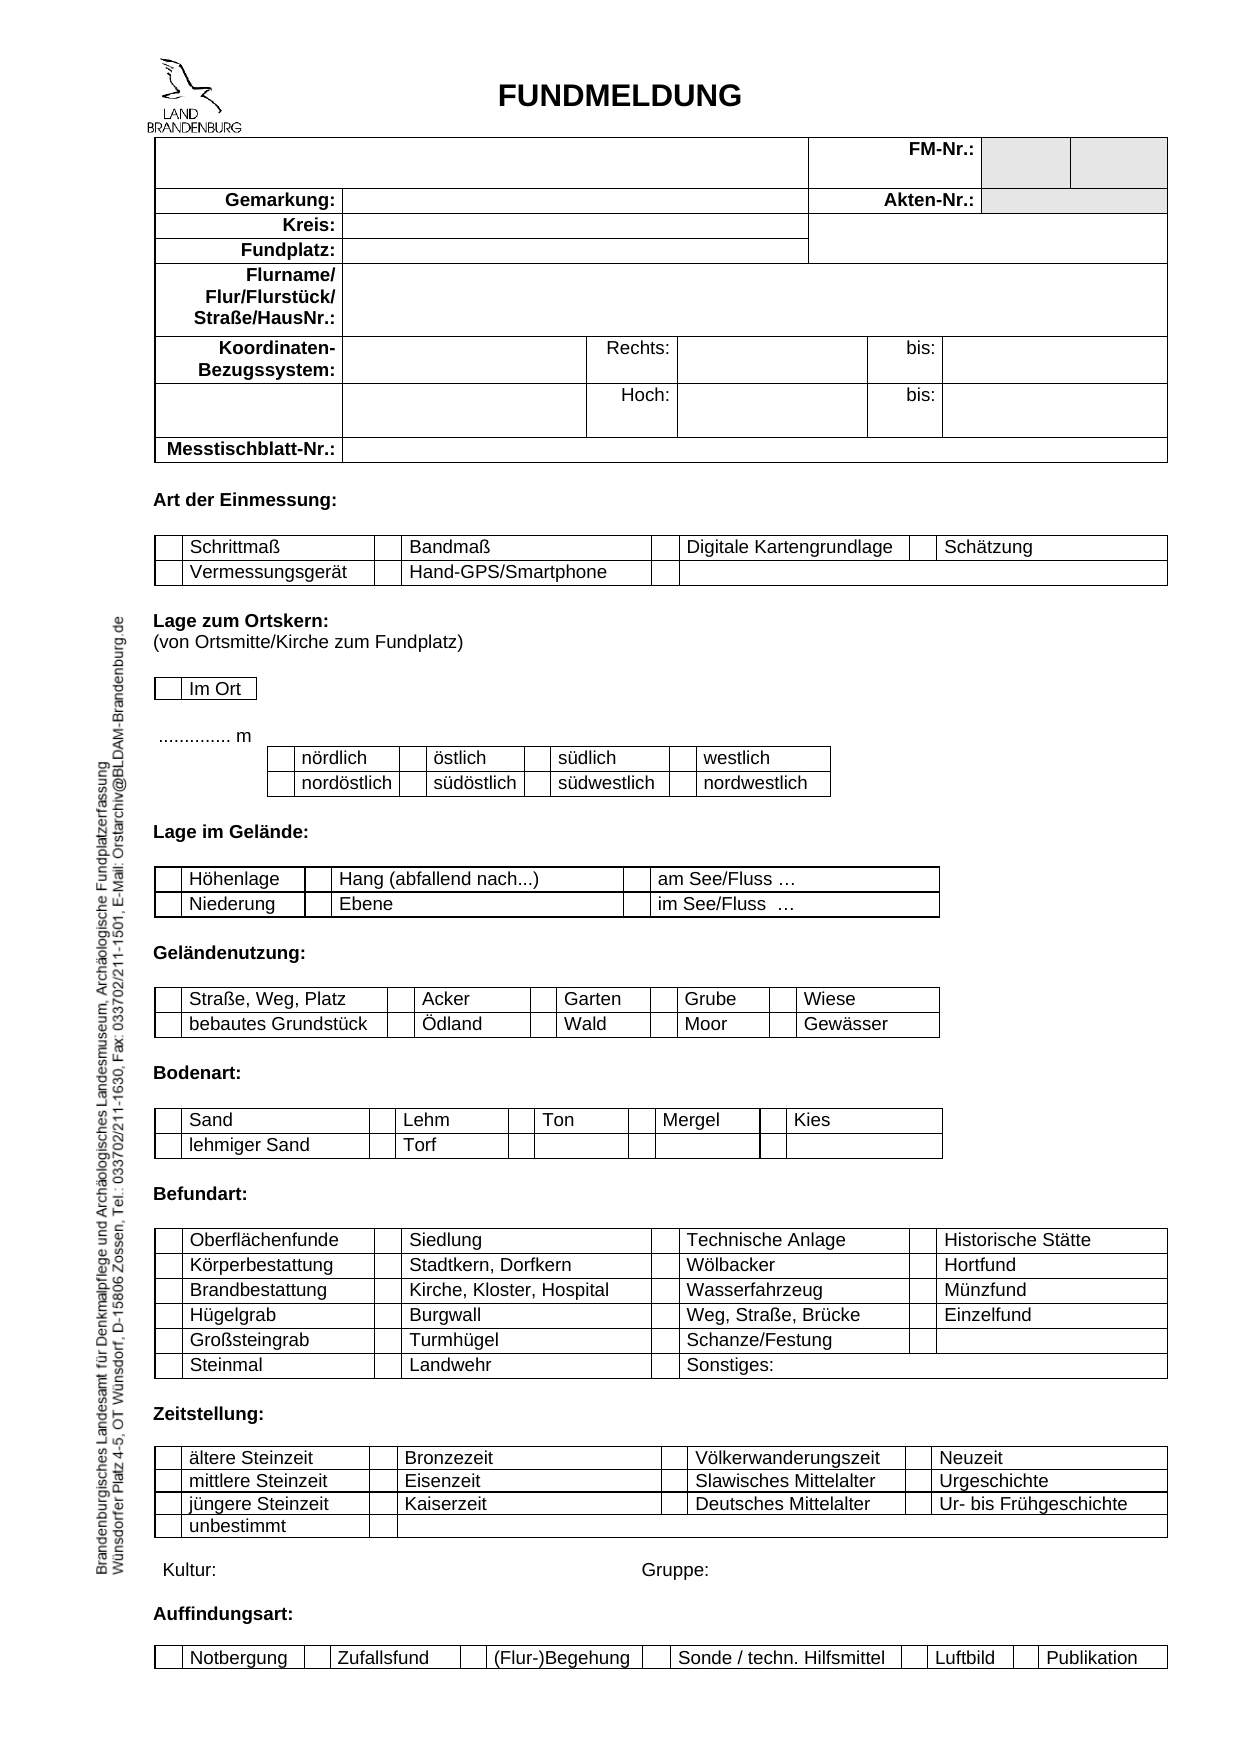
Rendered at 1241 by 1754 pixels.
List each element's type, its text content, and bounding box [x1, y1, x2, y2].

table_cell [268, 772, 294, 796]
table_header ältere Steinzeit [182, 1447, 369, 1469]
table_cell Rechts: [587, 337, 677, 383]
table_header Völkerwanderungszeit [688, 1447, 905, 1469]
text Zeitstellung: [148, 1403, 1092, 1424]
table_cell [662, 1493, 687, 1514]
table_header Sonde / techn. Hilfsmittel [671, 1646, 901, 1668]
table_cell jüngere Steinzeit [182, 1493, 369, 1514]
table_cell lehmiger Sand [182, 1134, 369, 1157]
table_cell [770, 1013, 796, 1037]
table_cell [910, 1254, 936, 1278]
table_header [156, 868, 181, 891]
table_cell Ur- bis Frühgeschichte [932, 1493, 1167, 1514]
table_header Neuzeit [932, 1447, 1167, 1469]
table_cell Slawisches Mittelalter [688, 1470, 905, 1491]
table_cell [375, 1329, 401, 1353]
table_cell [375, 1279, 401, 1303]
table_cell bis: [868, 384, 942, 437]
table_header Gruppe: [634, 1559, 736, 1581]
subtitle FUNDMELDUNG [242, 77, 1092, 113]
table_cell [910, 1304, 936, 1328]
table_cell Sonstiges: [680, 1354, 1167, 1378]
table_cell [809, 214, 1167, 238]
table_header östlich [427, 747, 524, 771]
table_header am See/Fluss … [651, 868, 939, 891]
table_cell [906, 1470, 931, 1491]
table_header Ton [535, 1109, 628, 1132]
table_cell [156, 1254, 182, 1278]
table_cell Moor [678, 1013, 769, 1037]
table_header [388, 988, 414, 1012]
table_cell Urgeschichte [932, 1470, 1167, 1491]
table_cell [343, 384, 586, 437]
table_cell Hügelgrab [183, 1304, 374, 1328]
table_header [156, 988, 181, 1012]
text Auffindungsart: [148, 1602, 1092, 1624]
table_cell [370, 1493, 397, 1514]
table_cell Großsteingrab [183, 1329, 374, 1353]
picture [147, 58, 242, 133]
table_cell [652, 1354, 679, 1378]
table_header Luftbild [928, 1646, 1013, 1668]
table_header Publikation [1039, 1646, 1167, 1668]
table_header [651, 988, 677, 1012]
table_cell [624, 893, 650, 916]
table_cell [652, 1254, 679, 1278]
table_cell Hoch: [587, 384, 677, 437]
table_cell [678, 337, 867, 383]
table_cell Koordinaten- Bezugssystem: [156, 337, 342, 383]
table_cell nordwestlich [697, 772, 830, 796]
text Befundart: [148, 1182, 1092, 1204]
table_header Hang (abfallend nach...) [332, 868, 623, 891]
picture [88, 613, 131, 1579]
table_header [652, 1229, 679, 1253]
table_cell [982, 189, 1167, 213]
table_cell Ödland [415, 1013, 530, 1037]
table_header nördlich [295, 747, 399, 771]
table_header [643, 1646, 670, 1668]
table_cell [156, 1134, 181, 1157]
table_header [1071, 138, 1167, 188]
table_cell [343, 337, 586, 383]
table_cell [525, 772, 550, 796]
table_cell Schanze/Festung [680, 1329, 909, 1353]
table_header [156, 678, 181, 699]
table_cell [906, 1493, 931, 1514]
table_cell Münzfund [937, 1279, 1167, 1303]
table_cell [370, 1515, 397, 1537]
table_cell im See/Fluss … [651, 893, 939, 916]
table_cell Vermessungsgerät [183, 561, 374, 585]
table_cell Wald [557, 1013, 650, 1037]
table_cell [375, 561, 401, 585]
table_header [1014, 1646, 1038, 1668]
table_header [375, 536, 401, 560]
table_header [156, 1447, 181, 1469]
table_cell [509, 1134, 534, 1157]
table_cell [156, 1304, 182, 1328]
table_cell Flurname/ Flur/Flurstück/ Straße/HausNr.: [156, 264, 342, 336]
table_cell [343, 239, 808, 263]
table_cell Turmhügel [402, 1329, 651, 1353]
table_cell [910, 1329, 936, 1353]
table_cell [343, 214, 808, 238]
text Art der Einmessung: [148, 489, 1092, 511]
table_header [156, 536, 182, 560]
table_header [509, 1109, 534, 1132]
table_cell [156, 1470, 181, 1491]
table_cell [629, 1134, 655, 1157]
table_header Im Ort [182, 678, 256, 699]
table_header Notbergung [183, 1646, 304, 1668]
table_cell Steinmal [183, 1354, 374, 1378]
table_header [910, 1229, 936, 1253]
table_cell [678, 384, 867, 437]
table_header Oberflächenfunde [183, 1229, 374, 1253]
table_header südlich [551, 747, 669, 771]
table_header [662, 1447, 687, 1469]
table_cell bebautes Grundstück [182, 1013, 387, 1037]
table_cell [156, 1279, 182, 1303]
table_header [230, 1559, 634, 1581]
table_header [156, 1229, 182, 1253]
text Bodenart: [148, 1062, 1092, 1083]
table_cell Ebene [332, 893, 623, 916]
table_cell Kaiserzeit [398, 1493, 661, 1514]
table_cell Einzelfund [937, 1304, 1167, 1328]
table_header westlich [697, 747, 830, 771]
table_cell [343, 438, 1167, 462]
table_cell Wölbacker [680, 1254, 909, 1278]
table_cell Eisenzeit [398, 1470, 661, 1491]
table_cell [156, 1329, 182, 1353]
table_cell [761, 1134, 786, 1157]
table_cell Hortfund [937, 1254, 1167, 1278]
table_header Bronzezeit [398, 1447, 661, 1469]
table_cell Messtischblatt-Nr.: [156, 438, 342, 462]
table_cell südöstlich [427, 772, 524, 796]
table_header [525, 747, 550, 771]
table_header (Flur-)Begehung [487, 1646, 642, 1668]
table_cell [670, 772, 696, 796]
table_cell Kirche, Kloster, Hospital [402, 1279, 651, 1303]
table_header [770, 988, 796, 1012]
table_cell Gemarkung: [156, 189, 342, 213]
table_cell [343, 264, 1167, 336]
table_cell [375, 1254, 401, 1278]
table_cell [652, 1279, 679, 1303]
table_cell [306, 893, 331, 916]
table_cell [943, 384, 1167, 437]
text (von Ortsmitte/Kirche zum Fundplatz) [148, 631, 1092, 653]
table_header [906, 1447, 931, 1469]
table_header [461, 1646, 486, 1668]
table_cell [343, 189, 808, 213]
table_cell Hand-GPS/Smartphone [402, 561, 651, 585]
table_cell Fundplatz: [156, 239, 342, 263]
table_cell [156, 384, 342, 437]
table_header Höhenlage [182, 868, 304, 891]
table_cell [388, 1013, 414, 1037]
table_header [306, 868, 331, 891]
table_cell [680, 561, 1167, 585]
table_header Wiese [797, 988, 939, 1012]
table_header [629, 1109, 655, 1132]
table_header [652, 536, 679, 560]
table_cell Landwehr [402, 1354, 651, 1378]
table_header [156, 1109, 181, 1132]
table_cell Niederung [182, 893, 304, 916]
table_cell [531, 1013, 556, 1037]
table_header Lehm [396, 1109, 508, 1132]
table_cell [156, 1013, 181, 1037]
table_header [736, 1559, 1167, 1581]
table_header Sand [182, 1109, 369, 1132]
table_cell [910, 1279, 936, 1303]
table_header Historische Stätte [937, 1229, 1167, 1253]
table_cell [375, 1304, 401, 1328]
table_cell [662, 1470, 687, 1491]
table_header Technische Anlage [680, 1229, 909, 1253]
table_cell mittlere Steinzeit [182, 1470, 369, 1491]
table_cell Brandbestattung [183, 1279, 374, 1303]
table_header Digitale Kartengrundlage [680, 536, 909, 560]
table_cell [156, 561, 182, 585]
table_header [370, 1447, 397, 1469]
table_header FM-Nr.: [809, 138, 981, 188]
table_header [156, 138, 808, 188]
table_header Siedlung [402, 1229, 651, 1253]
table_cell Stadtkern, Dorfkern [402, 1254, 651, 1278]
table_cell [400, 772, 426, 796]
table_cell [787, 1134, 942, 1157]
table_header [400, 747, 426, 771]
table_header Schätzung [937, 536, 1167, 560]
table_cell bis: [868, 337, 942, 383]
table_header [670, 747, 696, 771]
table_cell [375, 1354, 401, 1378]
table_cell unbestimmt [182, 1515, 369, 1537]
table_cell [370, 1134, 395, 1157]
table_header [761, 1109, 786, 1132]
table_header [305, 1646, 330, 1668]
table_cell [943, 337, 1167, 383]
table_cell [656, 1134, 759, 1157]
table_cell Akten-Nr.: [809, 189, 981, 213]
table_header [268, 747, 294, 771]
table_header [531, 988, 556, 1012]
table_cell Wasserfahrzeug [680, 1279, 909, 1303]
table_header Kultur: [155, 1559, 230, 1581]
text Lage im Gelände: [148, 821, 1092, 842]
table_header Zufallsfund [331, 1646, 460, 1668]
table_cell Deutsches Mittelalter [688, 1493, 905, 1514]
table_cell [156, 1515, 181, 1537]
table_cell [937, 1329, 1167, 1353]
table_cell [652, 1304, 679, 1328]
table_cell südwestlich [551, 772, 669, 796]
table_header [902, 1646, 927, 1668]
table_cell nordöstlich [295, 772, 399, 796]
table_cell Torf [396, 1134, 508, 1157]
table_header Schrittmaß [183, 536, 374, 560]
text Lage zum Ortskern: [148, 610, 1092, 631]
table_cell [398, 1515, 1167, 1537]
table_cell [809, 238, 1167, 263]
table_header Bandmaß [402, 536, 651, 560]
table_cell [535, 1134, 628, 1157]
table_header [982, 138, 1070, 188]
text .............. m [148, 724, 1092, 746]
table_header Grube [678, 988, 769, 1012]
table_header Straße, Weg, Platz [182, 988, 387, 1012]
table_cell Kreis: [156, 214, 342, 238]
table_header [910, 536, 936, 560]
table_cell [156, 1354, 182, 1378]
table_cell [652, 1329, 679, 1353]
table_cell [651, 1013, 677, 1037]
table_cell [156, 893, 181, 916]
table_cell Burgwall [402, 1304, 651, 1328]
table_header Mergel [656, 1109, 759, 1132]
table_header [375, 1229, 401, 1253]
table_header Kies [787, 1109, 942, 1132]
table_cell [370, 1470, 397, 1491]
table_header [624, 868, 650, 891]
text Geländenutzung: [148, 941, 1092, 963]
table_cell Körperbestattung [183, 1254, 374, 1278]
table_header Garten [557, 988, 650, 1012]
table_header [156, 1646, 182, 1668]
table_cell Gewässer [797, 1013, 939, 1037]
table_cell [652, 561, 679, 585]
table_cell Weg, Straße, Brücke [680, 1304, 909, 1328]
table_header [370, 1109, 395, 1132]
table_header Acker [415, 988, 530, 1012]
table_cell [156, 1493, 181, 1514]
